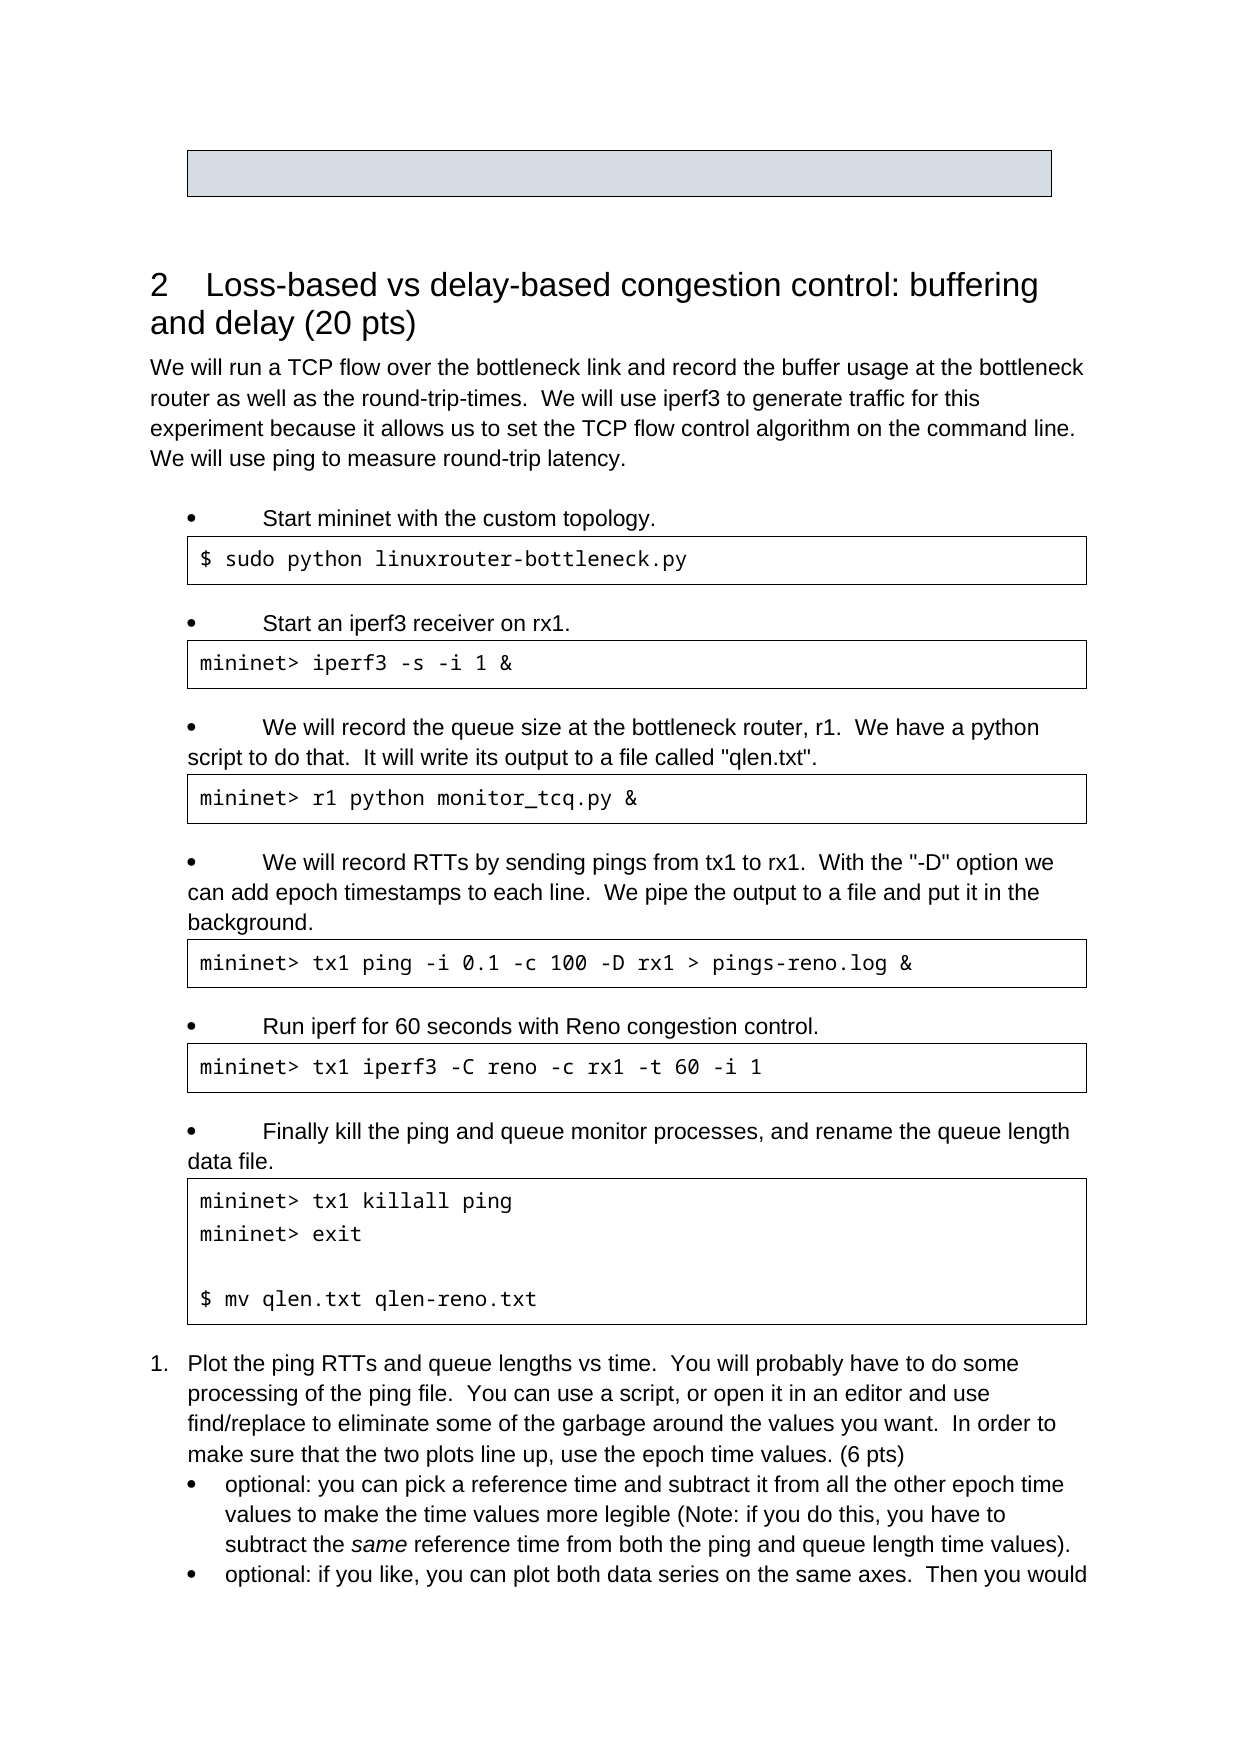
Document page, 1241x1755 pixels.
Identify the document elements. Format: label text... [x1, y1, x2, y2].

list Start an iperf3 receiver on rx1. [187, 610, 1090, 636]
table_header mininet> tx1 ping -i 0.1 -c 100 -D rx1 > pings-reno.log & [188, 940, 1086, 987]
list We will record the queue size at the bottleneck router, r1. We have a python script to do that. It will write its output to a file called "qlen.txt". [187, 714, 1090, 771]
text We will run a TCP flow over the bottleneck link and record the buffer usage at the bottleneck router as well as the round-trip-times. We will use iperf3 to generate traffic for this experiment because it allows us to set the TCP flow control algorithm on the command line. We will use ping to measure round-trip latency. [150, 354, 1090, 471]
table_header mininet> tx1 iperf3 -C reno -c rx1 -t 60 -i 1 [188, 1044, 1086, 1092]
table_header $ sudo python linuxrouter-bottleneck.py [188, 537, 1086, 584]
list optional: if you like, you can plot both data series on the same axes. Then you would [187, 1561, 1090, 1588]
list Run iperf for 60 seconds with Reno congestion control. [187, 1013, 1090, 1039]
table_header [188, 151, 1051, 196]
list Start mininet with the custom topology. [187, 505, 1090, 532]
table_header mininet> iperf3 -s -i 1 & [188, 641, 1086, 688]
list optional: you can pick a reference time and subtract it from all the other epoch time values to make the time values more legible (Note: if you do this, you have to subtract the same reference time from both the ping and queue length time values). [187, 1471, 1090, 1558]
table_header mininet> tx1 killall ping mininet> exit $ mv qlen.txt qlen-reno.txt [188, 1179, 1086, 1324]
list We will record RTTs by sending pings from tx1 to rx1. With the "-D" option we can add epoch timestamps to each line. We pipe the output to a file and put it in the background. [187, 848, 1090, 935]
list Finally kill the ping and queue monitor processes, and rename the queue length data file. [187, 1118, 1090, 1174]
subtitle 2 Loss-based vs delay-based congestion control: buffering and delay (20 pts) [150, 265, 1090, 342]
table_header mininet> r1 python monitor_tcq.py & [188, 775, 1086, 822]
list Plot the ping RTTs and queue lengths vs time. You will probably have to do some processing of the ping file. You can use a script, or open it in an editor and use find/replace to eliminate some of the garbage around the values you want. In order to make sure that the two plots line up, use the epoch time values. (6 pts) [150, 1350, 1090, 1467]
